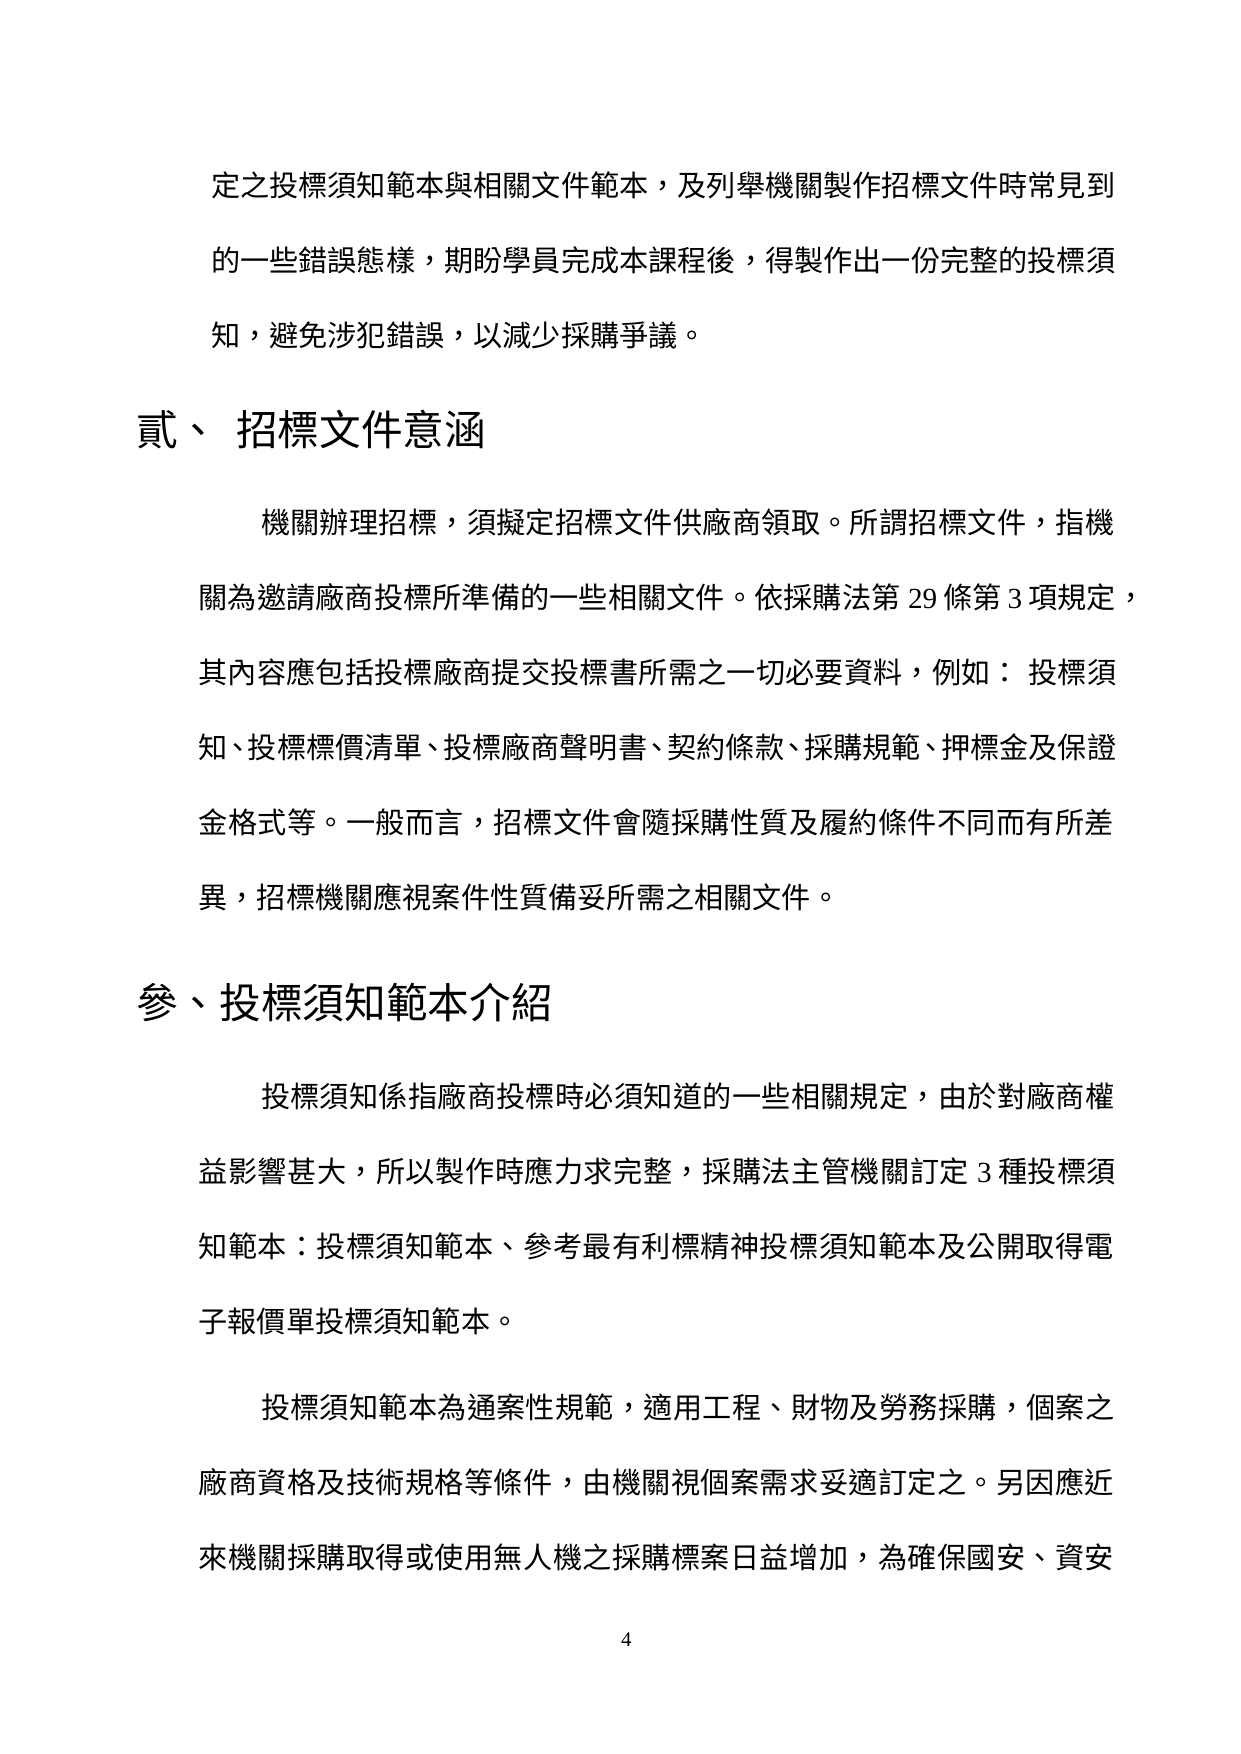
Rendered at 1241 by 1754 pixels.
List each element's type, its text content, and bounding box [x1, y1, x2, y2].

text 定之投標須知範本與相關文件範本，及列舉機關製作招標文件時常見到的一些錯誤態樣，期盼學員完成本課程後，得製作出一份完整的投標須知，避免涉犯錯誤，以減少採購爭議。 [211, 146, 1116, 371]
text 機關辦理招標，須擬定招標文件供廠商領取。所謂招標文件，指機關為邀請廠商投標所準備的一些相關文件。依採購法第29條第3項規定，其內容應包括投標廠商提交投標書所需之一切必要資料，例如： 投標須知、投標標價清單、投標廠商聲明書、契約條款、採購規範、押標金及保證金格式等。一般而言，招標文件會隨採購性質及履約條件不同而有所差異，招標機關應視案件性質備妥所需之相關文件。 [198, 483, 1116, 933]
text 投標須知係指廠商投標時必須知道的一些相關規定，由於對廠商權益影響甚大，所以製作時應力求完整，採購法主管機關訂定3種投標須知範本：投標須知範本、參考最有利標精神投標須知範本及公開取得電子報價單投標須知範本。 [198, 1057, 1116, 1357]
text 投標須知範本為通案性規範，適用工程、財物及勞務採購，個案之廠商資格及技術規格等條件，由機關視個案需求妥適訂定之。另因應近來機關採購取得或使用無人機之採購標案日益增加，為確保國安、資安 [198, 1368, 1116, 1593]
text 參、投標須知範本介紹 [136, 963, 1116, 1038]
list 招標文件意涵 [136, 389, 1116, 464]
